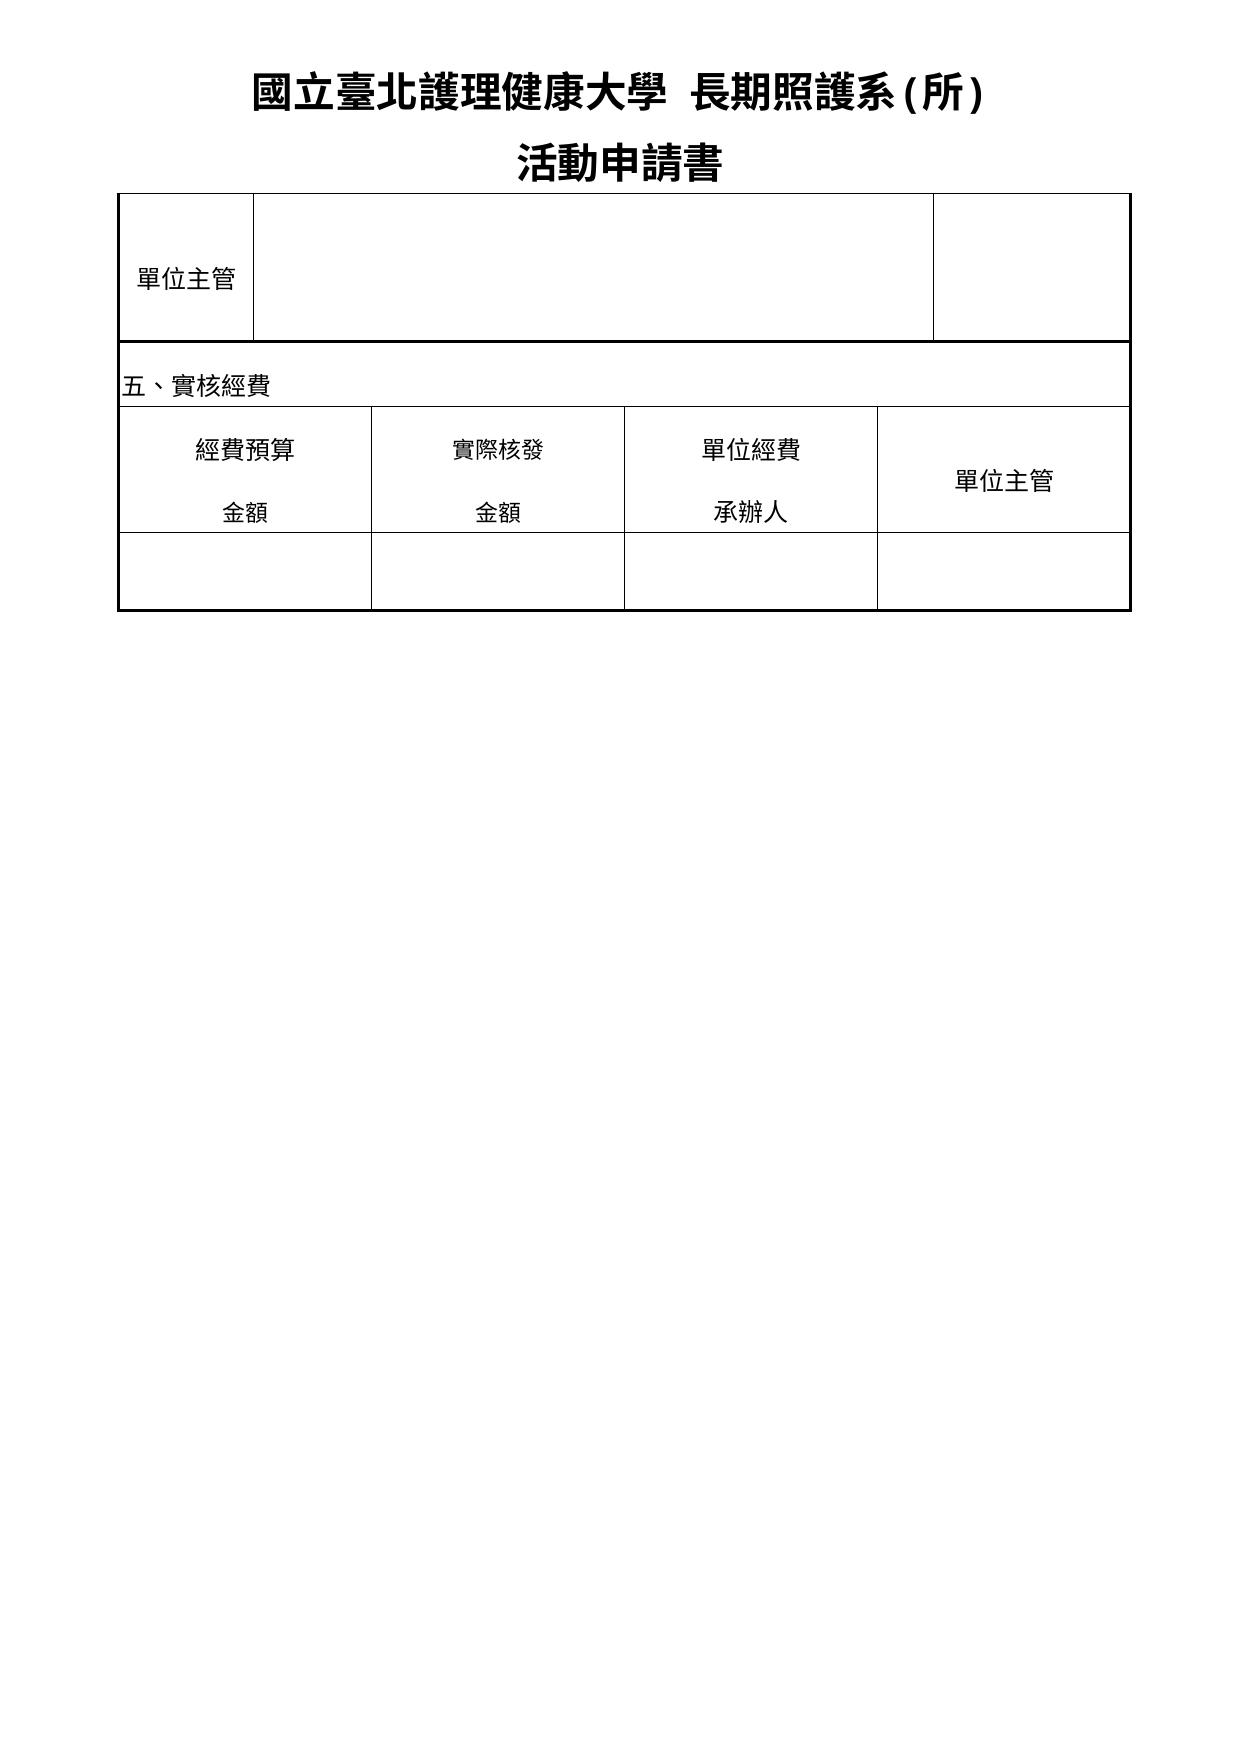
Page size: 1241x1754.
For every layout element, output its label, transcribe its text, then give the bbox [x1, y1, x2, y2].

table_cell [625, 533, 877, 609]
table_cell [878, 533, 1129, 609]
table_cell 經費預算 金額 [120, 407, 371, 532]
table_cell 單位經費 承辦人 [625, 407, 877, 532]
table_cell [120, 533, 371, 609]
table_cell 五、實核經費 [120, 343, 1129, 406]
table_cell 實際核發 金額 [372, 407, 624, 532]
table_cell 單位主管 [878, 407, 1129, 532]
table_cell 單位主管 [120, 194, 253, 340]
table_cell [372, 533, 624, 609]
table_cell [254, 194, 933, 340]
table_cell [934, 194, 1129, 340]
